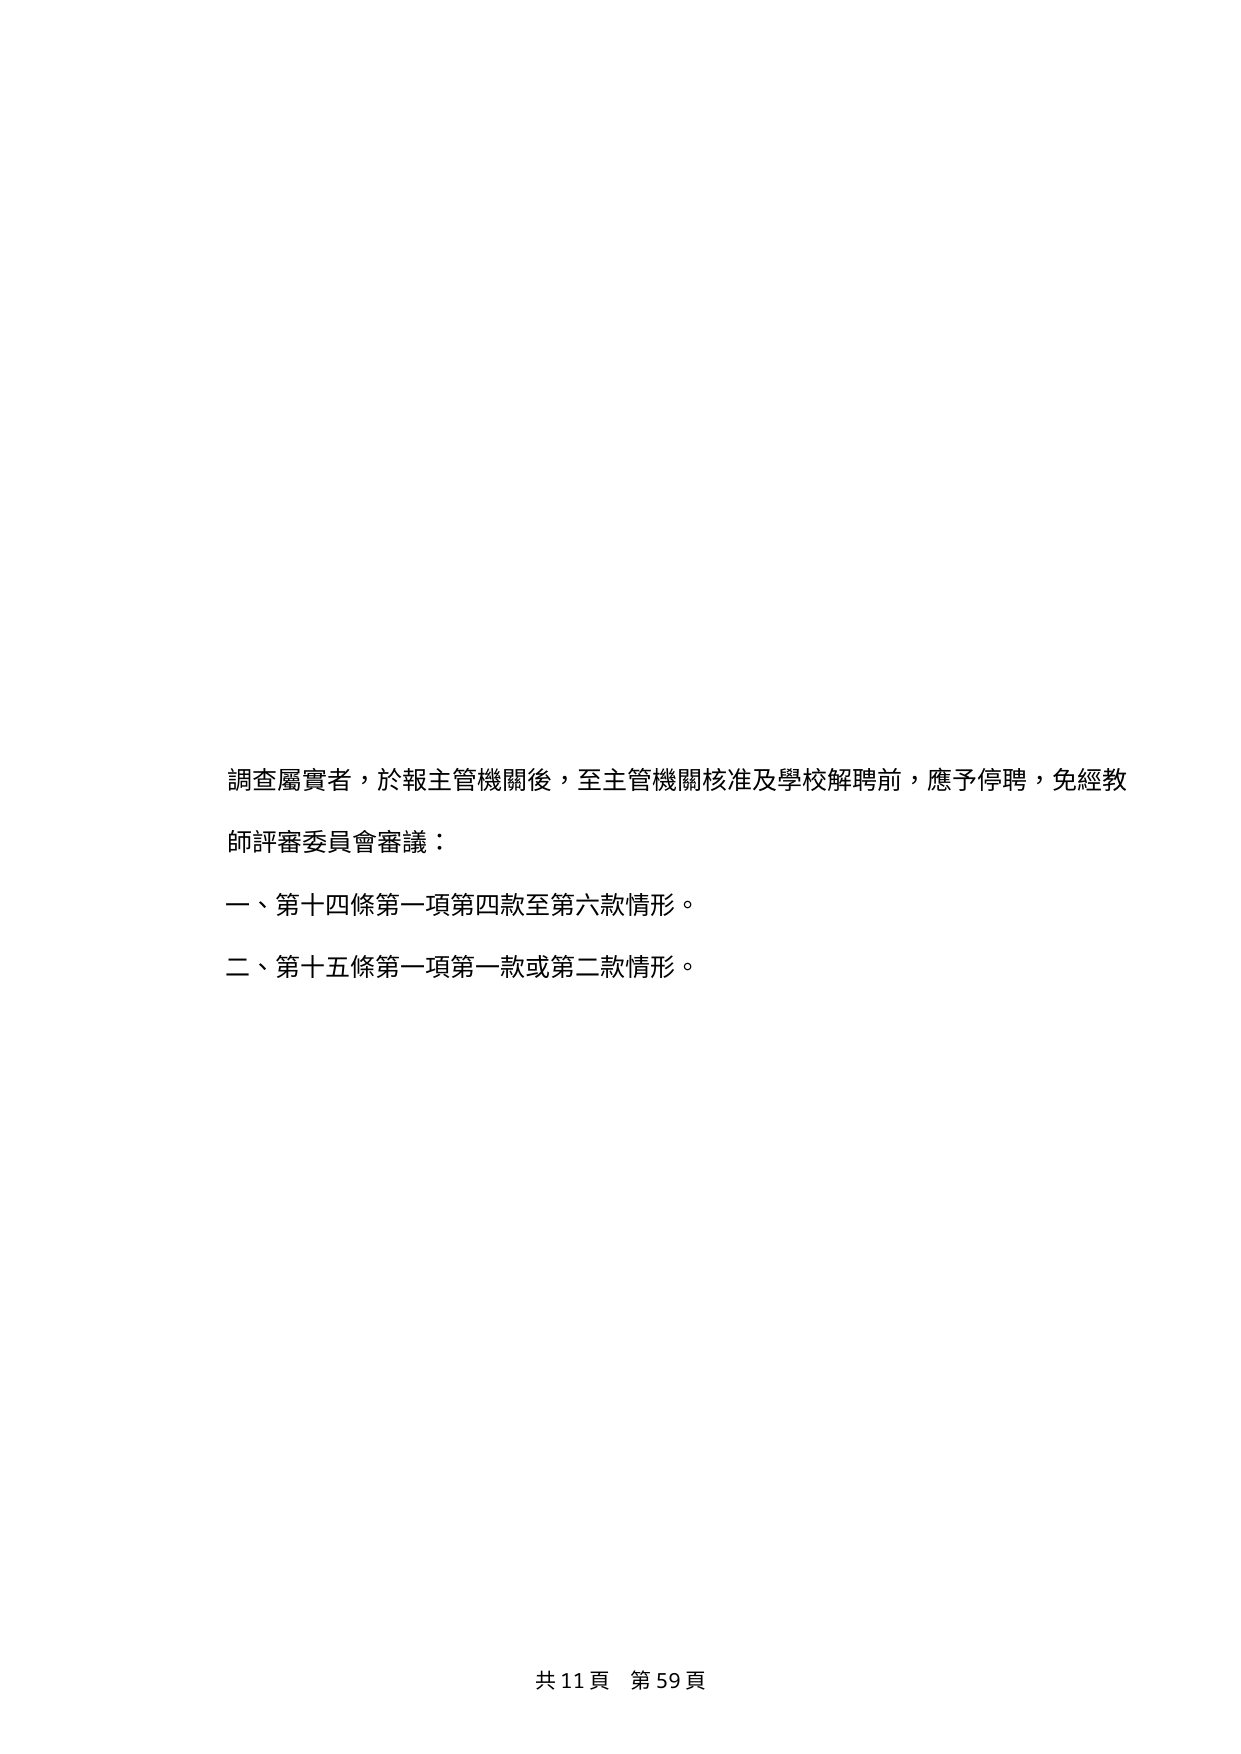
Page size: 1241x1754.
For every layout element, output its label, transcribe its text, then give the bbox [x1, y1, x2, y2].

text 調查屬實者，於報主管機關後，至主管機關核准及學校解聘前，應予停聘，免經教師評審委員會審議： [112, 737, 1128, 862]
text 二、第十五條第一項第一款或第二款情形。 [112, 924, 1128, 987]
text 一、第十四條第一項第四款至第六款情形。 [112, 862, 1128, 924]
